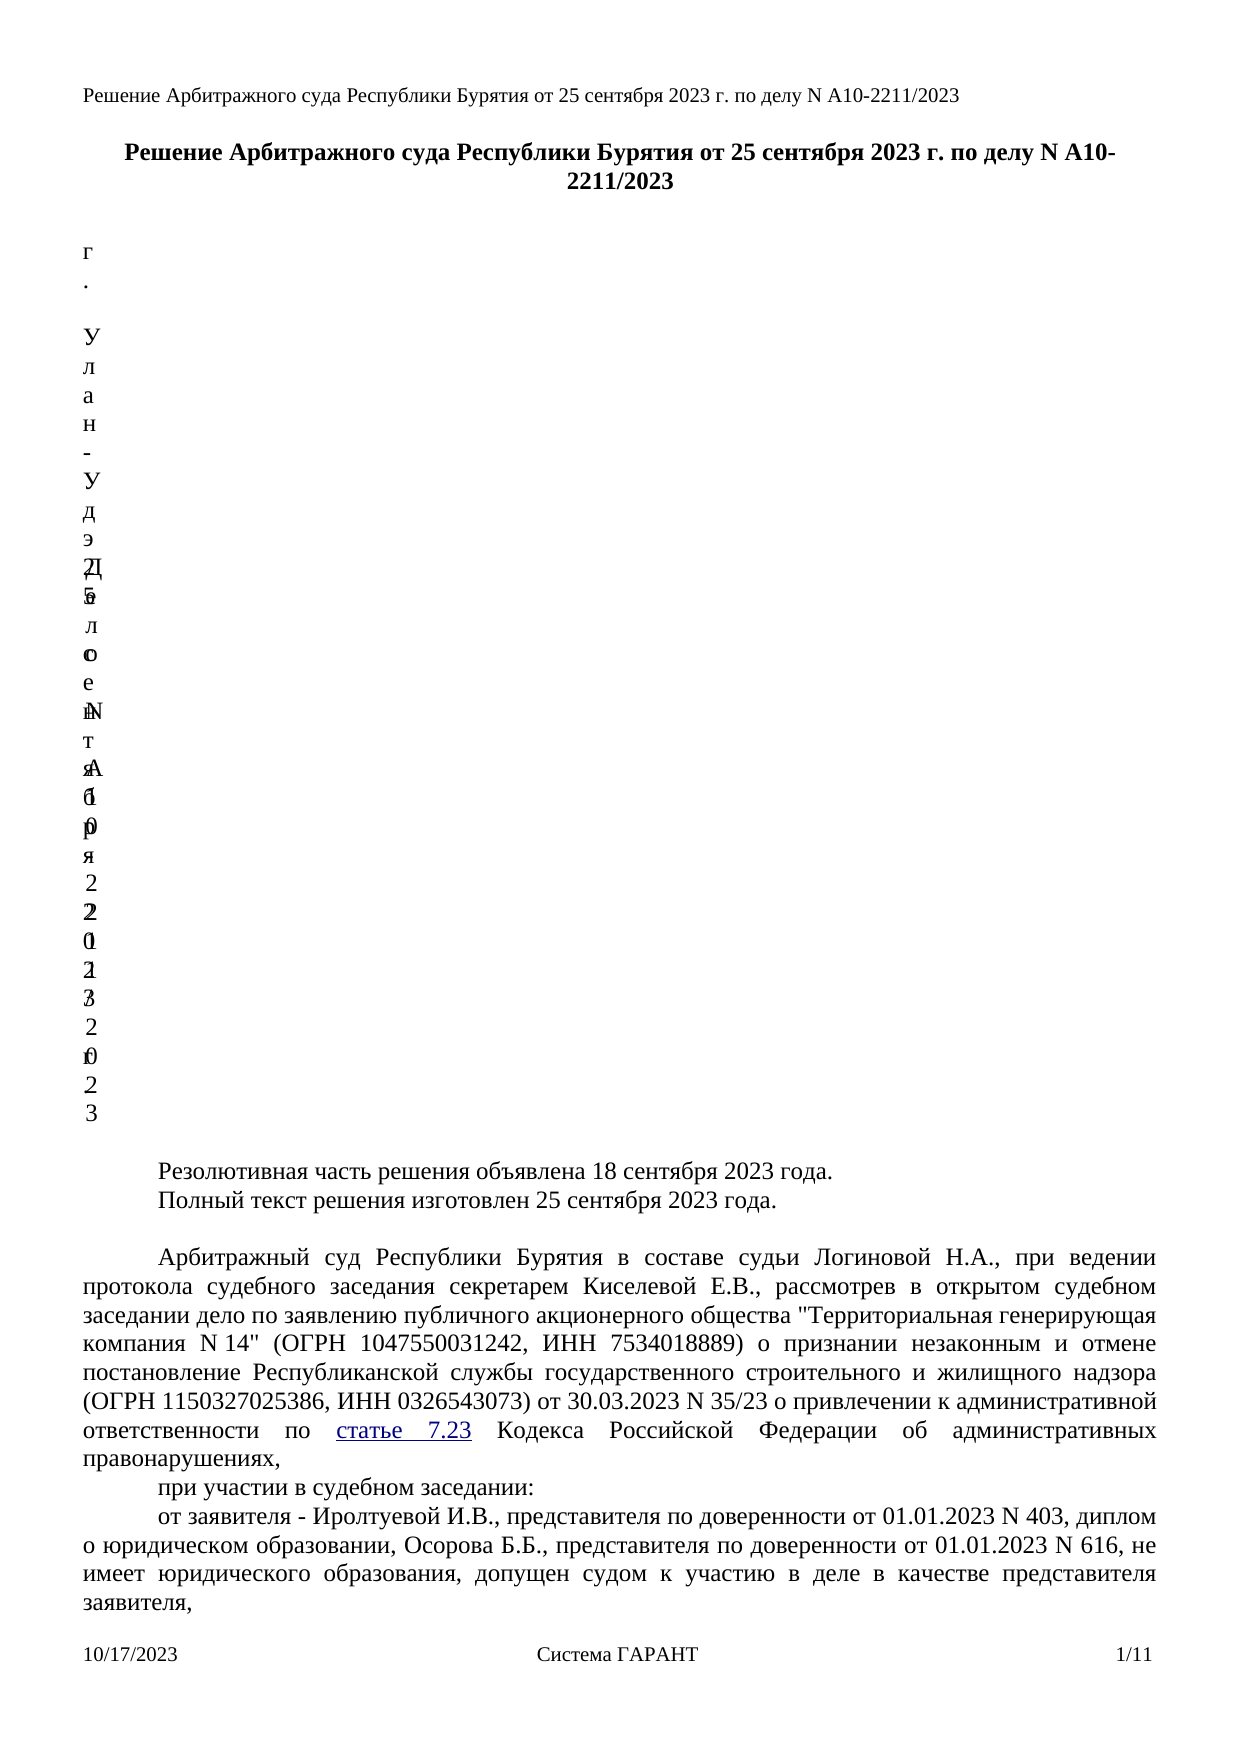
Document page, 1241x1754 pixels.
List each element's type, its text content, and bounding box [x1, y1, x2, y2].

text Полный текст решения изготовлен 25 сентября 2023 года. [83, 1185, 1157, 1213]
text от заявителя - Иролтуевой И.В., представителя по доверенности от 01.01.2023 N 403, диплом о юридическом образовании, Осорова Б.Б., представителя по доверенности от 01.01.2023 N 616, не имеет юридического образования, допущен судом к участию в деле в качестве представителя заявителя, [83, 1501, 1157, 1616]
text Арбитражный суд Республики Бурятия в составе судьи Логиновой Н.А., при ведении протокола судебного заседания секретарем Киселевой Е.В., рассмотрев в открытом судебном заседании дело по заявлению публичного акционерного общества "Территориальная генерирующая компания N 14" (ОГРН 1047550031242, ИНН 7534018889) о признании незаконным и отмене постановление Республиканской службы государственного строительного и жилищного надзора (ОГРН 1150327025386, ИНН 0326543073) от 30.03.2023 N 35/23 о привлечении к административной ответственности по статье 7.23 Кодекса Российской Федерации об административных правонарушениях, [83, 1242, 1157, 1472]
subtitle Решение Арбитражного суда Республики Бурятия от 25 сентября 2023 г. по делу N А10-2211/2023 [83, 137, 1157, 195]
text при участии в судебном заседании: [83, 1472, 1157, 1501]
text Резолютивная часть решения объявлена 18 сентября 2023 года. [83, 1156, 1157, 1185]
